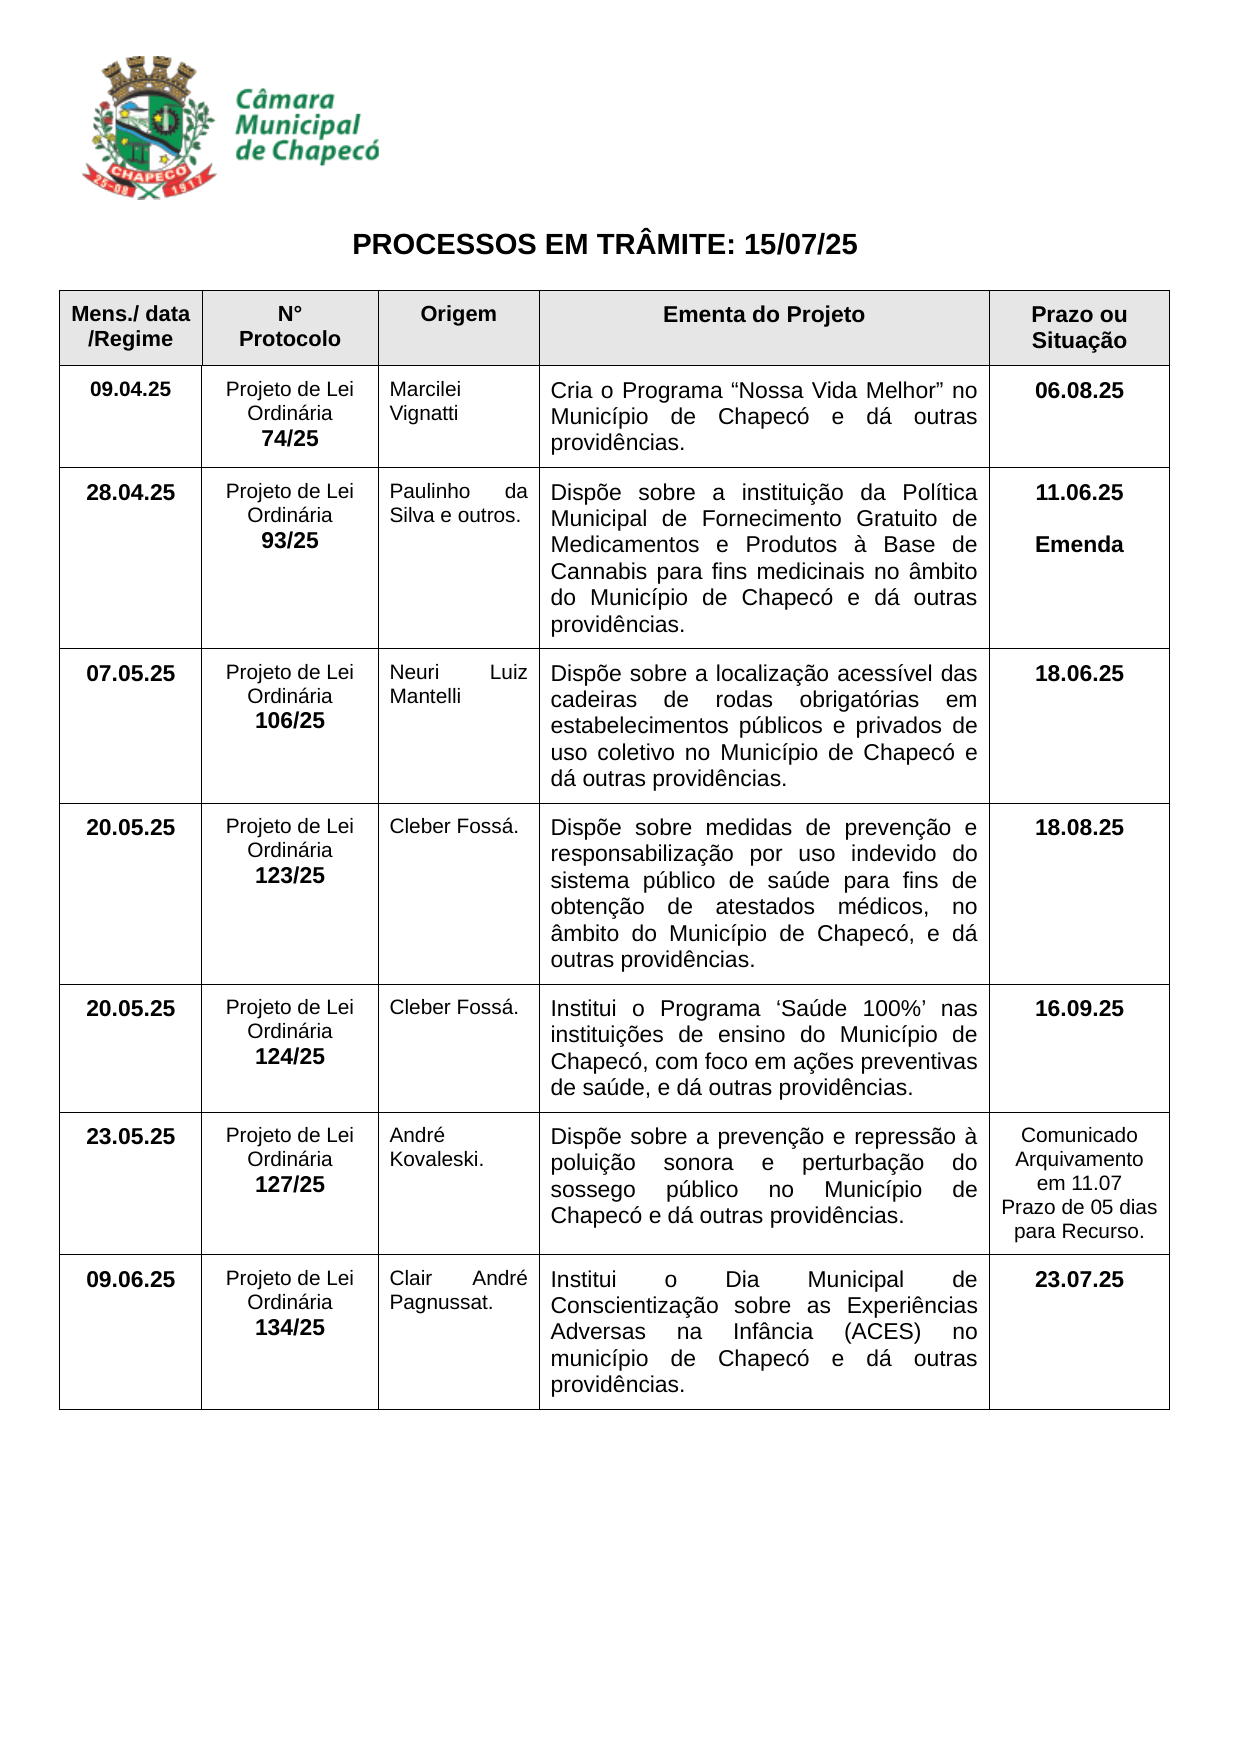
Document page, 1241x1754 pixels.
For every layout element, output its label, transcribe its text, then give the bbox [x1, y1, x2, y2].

table_cell Dispõe sobre medidas de prevenção e responsabilização por uso indevido do sistema público de saúde para fins de obtenção de atestados médicos, no âmbito do Município de Chapecó, e dá outras providências. [540, 804, 989, 983]
table_header Origem [379, 291, 539, 365]
table_cell Institui o Dia Municipal de Conscientização sobre as Experiências Adversas na Infância (ACES) no município de Chapecó e dá outras providências. [540, 1255, 989, 1408]
table_cell Comunicado Arquivamento em 11.07 Prazo de 05 dias para Recurso. [990, 1113, 1169, 1254]
table_cell André Kovaleski. [379, 1113, 539, 1254]
table_cell 16.09.25 [990, 985, 1169, 1112]
table_cell 28.04.25 [60, 468, 201, 648]
table_cell Institui o Programa ‘Saúde 100%’ nas instituições de ensino do Município de Chapecó, com foco em ações preventivas de saúde, e dá outras providências. [540, 985, 989, 1112]
table_header Prazo ou Situação [990, 291, 1169, 365]
table_cell Projeto de Lei Ordinária 74/25 [202, 366, 378, 467]
table_cell Projeto de Lei Ordinária 134/25 [202, 1255, 378, 1408]
table_header Ementa do Projeto [540, 291, 989, 365]
table_cell 20.05.25 [60, 804, 201, 983]
table_cell 23.05.25 [60, 1113, 201, 1254]
table_cell 09.06.25 [60, 1255, 201, 1408]
table_cell Projeto de Lei Ordinária 123/25 [202, 804, 378, 983]
table_header N° Protocolo [203, 291, 378, 365]
table_cell Dispõe sobre a instituição da Política Municipal de Fornecimento Gratuito de Medicamentos e Produtos à Base de Cannabis para fins medicinais no âmbito do Município de Chapecó e dá outras providências. [540, 468, 989, 648]
table_cell Cleber Fossá. [379, 985, 539, 1112]
table_cell 18.06.25 [990, 649, 1169, 803]
table_cell 23.07.25 [990, 1255, 1169, 1408]
table_cell 09.04.25 [60, 366, 201, 467]
table_header Mens./ data /Regime [60, 291, 202, 365]
table_cell Dispõe sobre a prevenção e repressão à poluição sonora e perturbação do sossego público no Município de Chapecó e dá outras providências. [540, 1113, 989, 1254]
table_cell Paulinho da Silva e outros. [379, 468, 539, 648]
table_cell Cria o Programa “Nossa Vida Melhor” no Município de Chapecó e dá outras providências. [540, 366, 989, 467]
table_cell 20.05.25 [60, 985, 201, 1112]
subtitle PROCESSOS EM TRÂMITE: 15/07/25 [65, 227, 1145, 261]
table_cell 11.06.25 Emenda [990, 468, 1169, 648]
table_cell 07.05.25 [60, 649, 201, 803]
table_cell Projeto de Lei Ordinária 127/25 [202, 1113, 378, 1254]
table_cell Projeto de Lei Ordinária 124/25 [202, 985, 378, 1112]
picture [81, 56, 379, 200]
table_cell 06.08.25 [990, 366, 1169, 467]
table_cell Projeto de Lei Ordinária 106/25 [202, 649, 378, 803]
table_cell Neuri Luiz Mantelli [379, 649, 539, 803]
table_cell Dispõe sobre a localização acessível das cadeiras de rodas obrigatórias em estabelecimentos públicos e privados de uso coletivo no Município de Chapecó e dá outras providências. [540, 649, 989, 803]
table_cell Cleber Fossá. [379, 804, 539, 983]
table_cell Clair André Pagnussat. [379, 1255, 539, 1408]
table_cell Marcilei Vignatti [379, 366, 539, 467]
table_cell Projeto de Lei Ordinária 93/25 [202, 468, 378, 648]
table_cell 18.08.25 [990, 804, 1169, 983]
